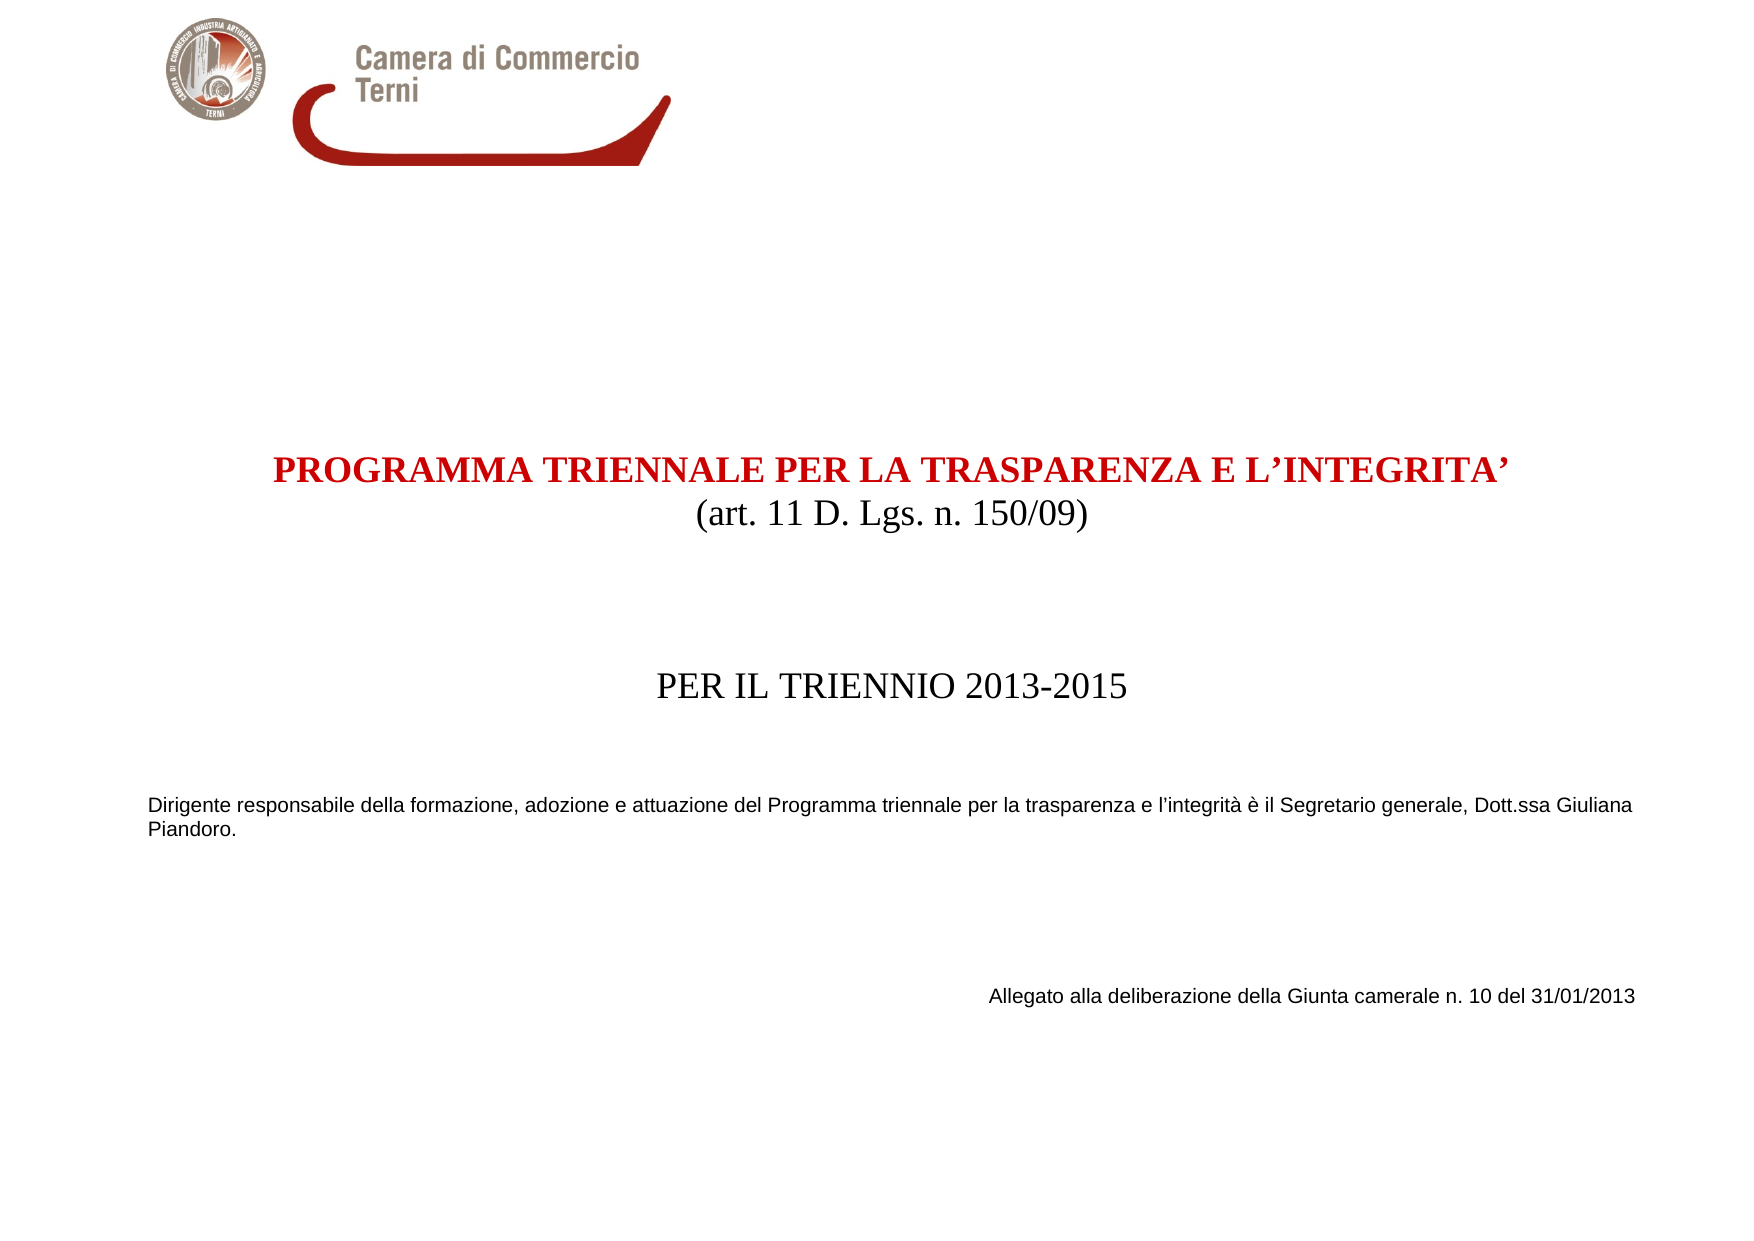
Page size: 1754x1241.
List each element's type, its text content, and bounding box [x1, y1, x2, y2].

text Dirigente responsabile della formazione, adozione e attuazione del Programma triennale per la trasparenza e l’integrità è il Segretario generale, Dott.ssa Giuliana Piandoro. [148, 793, 1636, 841]
text Allegato alla deliberazione della Giunta camerale n. 10 del 31/01/2013 [148, 984, 1636, 1008]
text (art. 11 D. Lgs. n. 150/09) [148, 491, 1636, 534]
text PROGRAMMA TRIENNALE PER LA TRASPARENZA E L’INTEGRITA’ [148, 448, 1636, 491]
text PER IL TRIENNIO 2013-2015 [148, 663, 1636, 706]
